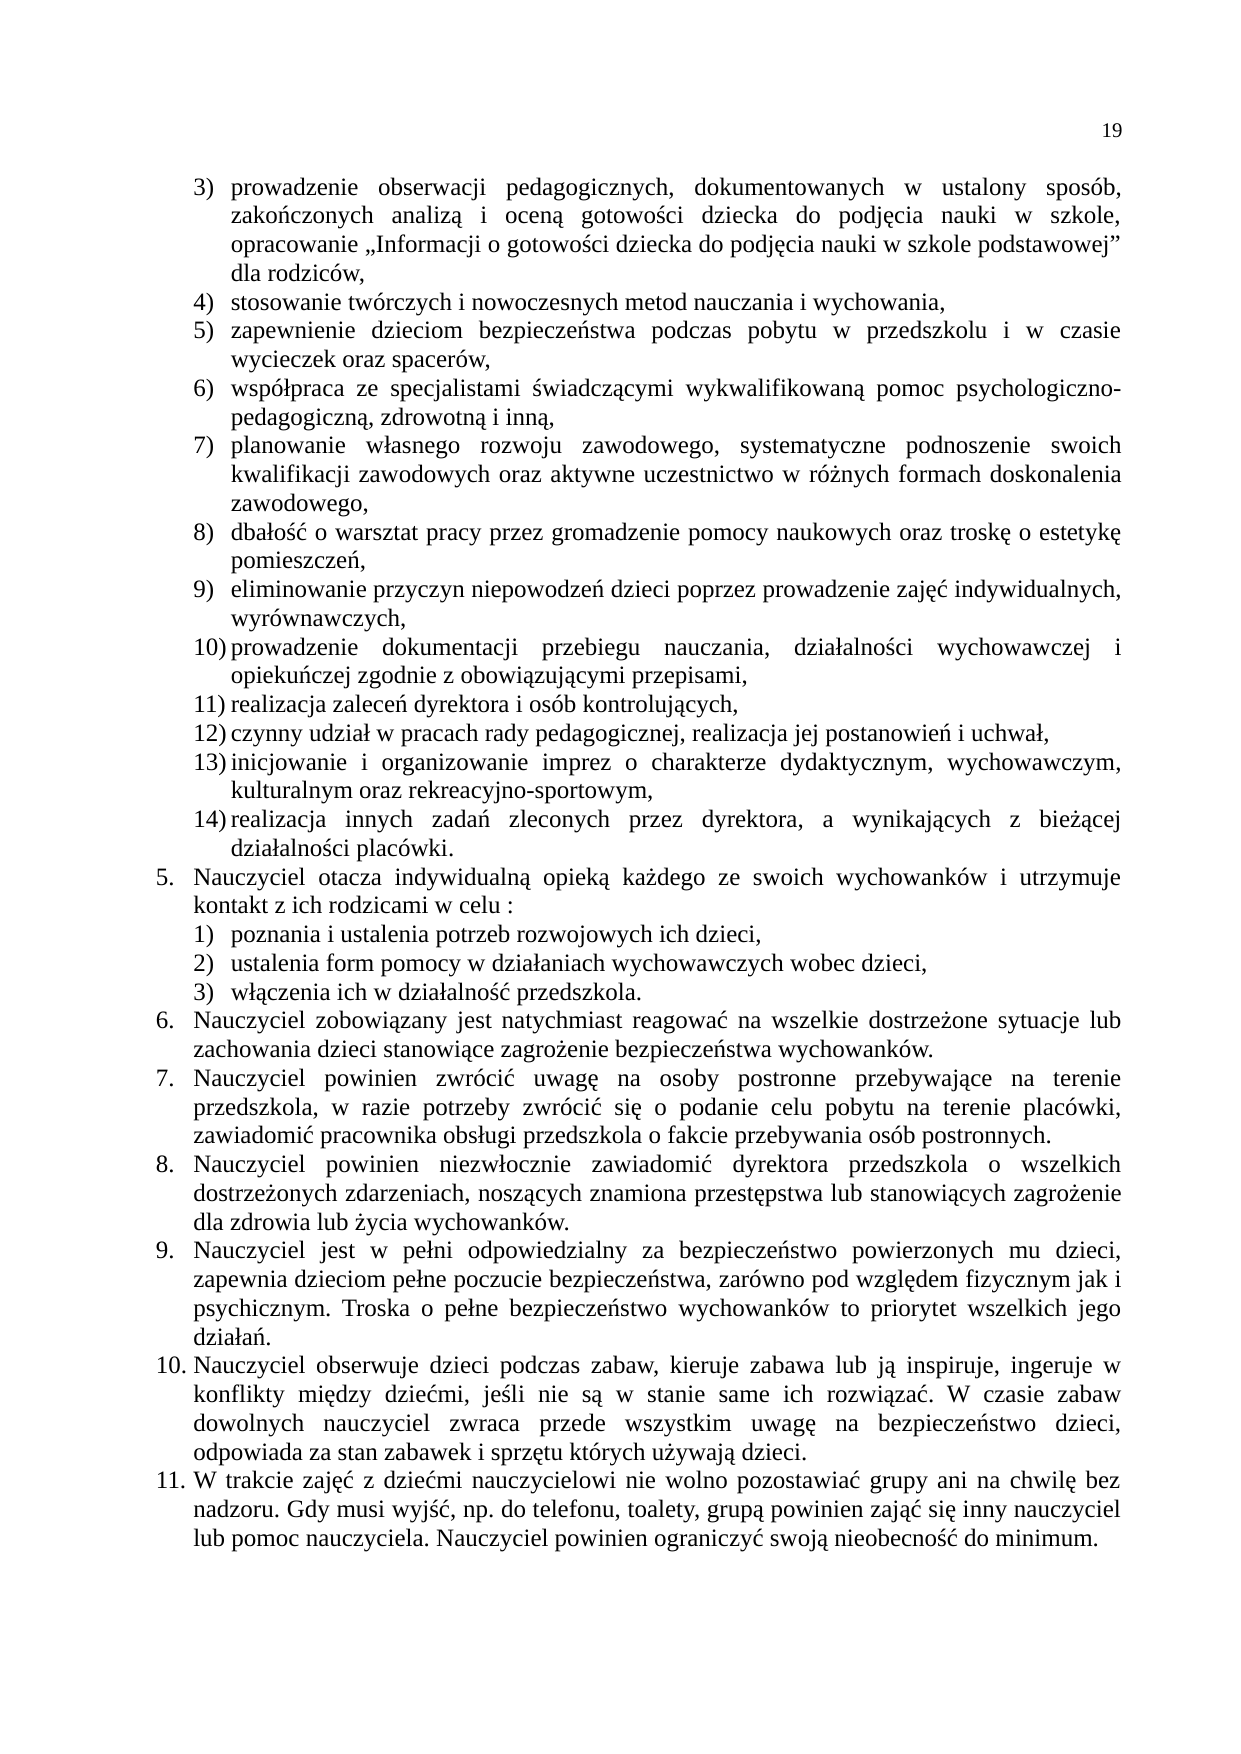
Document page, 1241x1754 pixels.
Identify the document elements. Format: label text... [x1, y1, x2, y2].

list planowanie własnego rozwoju zawodowego, systematyczne podnoszenie swoich kwalifikacji zawodowych oraz aktywne uczestnictwo w różnych formach doskonalenia zawodowego, [193, 430, 1122, 517]
list eliminowanie przyczyn niepowodzeń dzieci poprzez prowadzenie zajęć indywidualnych, wyrównawczych, [193, 574, 1122, 632]
list stosowanie twórczych i nowoczesnych metod nauczania i wychowania, [193, 287, 1122, 315]
list współpraca ze specjalistami świadczącymi wykwalifikowaną pomoc psychologiczno-pedagogiczną, zdrowotną i inną, [193, 373, 1122, 430]
list dbałość o warsztat pracy przez gromadzenie pomocy naukowych oraz troskę o estetykę pomieszczeń, [193, 517, 1122, 574]
list ustalenia form pomocy w działaniach wychowawczych wobec dzieci, [193, 948, 1122, 977]
list Nauczyciel zobowiązany jest natychmiast reagować na wszelkie dostrzeżone sytuacje lub zachowania dzieci stanowiące zagrożenie bezpieczeństwa wychowanków. [156, 1005, 1122, 1063]
list Nauczyciel otacza indywidualną opieką każdego ze swoich wychowanków i utrzymuje kontakt z ich rodzicami w celu : [156, 862, 1122, 919]
list realizacja zaleceń dyrektora i osób kontrolujących, [193, 689, 1122, 718]
list włączenia ich w działalność przedszkola. [193, 977, 1122, 1005]
list W trakcie zajęć z dziećmi nauczycielowi nie wolno pozostawiać grupy ani na chwilę bez nadzoru. Gdy musi wyjść, np. do telefonu, toalety, grupą powinien zająć się inny nauczyciel lub pomoc nauczyciela. Nauczyciel powinien ograniczyć swoją nieobecność do minimum. [156, 1465, 1122, 1552]
list poznania i ustalenia potrzeb rozwojowych ich dzieci, [193, 919, 1122, 948]
list prowadzenie dokumentacji przebiegu nauczania, działalności wychowawczej i opiekuńczej zgodnie z obowiązującymi przepisami, [193, 632, 1122, 689]
list prowadzenie obserwacji pedagogicznych, dokumentowanych w ustalony sposób, zakończonych analizą i oceną gotowości dziecka do podjęcia nauki w szkole, opracowanie „Informacji o gotowości dziecka do podjęcia nauki w szkole podstawowej” dla rodziców, [193, 172, 1122, 287]
list Nauczyciel powinien zwrócić uwagę na osoby postronne przebywające na terenie przedszkola, w razie potrzeby zwrócić się o podanie celu pobytu na terenie placówki, zawiadomić pracownika obsługi przedszkola o fakcie przebywania osób postronnych. [156, 1063, 1122, 1149]
list Nauczyciel obserwuje dzieci podczas zabaw, kieruje zabawa lub ją inspiruje, ingeruje w konflikty między dziećmi, jeśli nie są w stanie same ich rozwiązać. W czasie zabaw dowolnych nauczyciel zwraca przede wszystkim uwagę na bezpieczeństwo dzieci, odpowiada za stan zabawek i sprzętu których używają dzieci. [156, 1350, 1122, 1465]
list Nauczyciel jest w pełni odpowiedzialny za bezpieczeństwo powierzonych mu dzieci, zapewnia dzieciom pełne poczucie bezpieczeństwa, zarówno pod względem fizycznym jak i psychicznym. Troska o pełne bezpieczeństwo wychowanków to priorytet wszelkich jego działań. [156, 1235, 1122, 1350]
list realizacja innych zadań zleconych przez dyrektora, a wynikających z bieżącej działalności placówki. [193, 804, 1122, 862]
list zapewnienie dzieciom bezpieczeństwa podczas pobytu w przedszkolu i w czasie wycieczek oraz spacerów, [193, 315, 1122, 373]
list inicjowanie i organizowanie imprez o charakterze dydaktycznym, wychowawczym, kulturalnym oraz rekreacyjno-sportowym, [193, 747, 1122, 804]
list czynny udział w pracach rady pedagogicznej, realizacja jej postanowień i uchwał, [193, 718, 1122, 747]
list Nauczyciel powinien niezwłocznie zawiadomić dyrektora przedszkola o wszelkich dostrzeżonych zdarzeniach, noszących znamiona przestępstwa lub stanowiących zagrożenie dla zdrowia lub życia wychowanków. [156, 1149, 1122, 1235]
